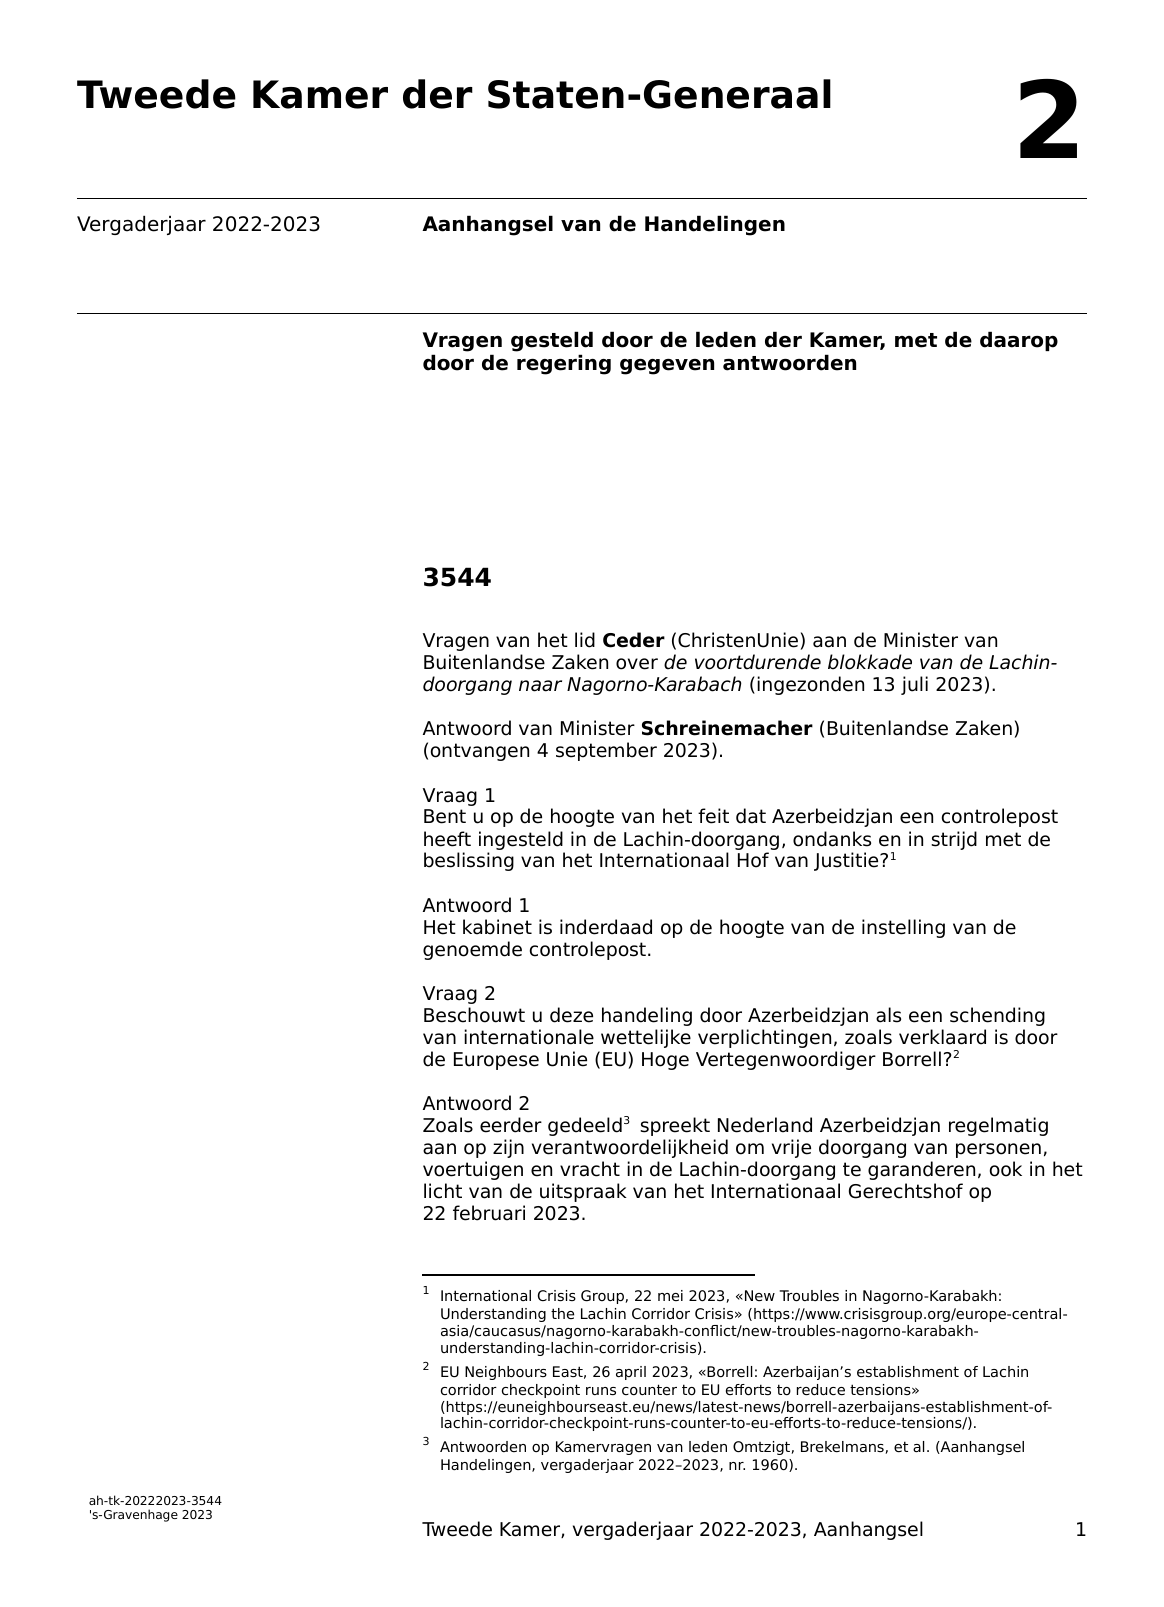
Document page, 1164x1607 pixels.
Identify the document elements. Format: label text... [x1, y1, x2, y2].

text Antwoord 1 [422, 894, 1087, 917]
table_cell Vergaderjaar 2022-2023 [77, 199, 422, 313]
text EU Neighbours East, 26 april 2023, «Borrell: Azerbaijan’s establishment of Lachin corridor checkpoint runs counter to EU efforts to reduce tensions» (https://euneighbourseast.eu/news/latest-news/borrell-azerbaijans-establishment-of-lachin-corridor-checkpoint-runs-counter-to-eu-efforts-to-reduce-tensions/). [422, 1360, 1087, 1432]
text 3544 [422, 563, 1087, 592]
text Zoals eerder gedeeld spreekt Nederland Azerbeidzjan regelmatig aan op zijn verantwoordelijkheid om vrije doorgang van personen, voertuigen en vracht in de Lachin-doorgang te garanderen, ook in het licht van de uitspraak van het Internationaal Gerechtshof op 22 februari 2023. [422, 1115, 1087, 1225]
text Het kabinet is inderdaad op de hoogte van de instelling van de genoemde controlepost. [422, 917, 1087, 961]
text Vragen van het lid Ceder (ChristenUnie) aan de Minister van Buitenlandse Zaken over de voortdurende blokkade van de Lachin-doorgang naar Nagorno-Karabach (ingezonden 13 juli 2023). [422, 630, 1087, 696]
text ah-tk-20222023-3544 [88, 1494, 323, 1508]
table_header 2 [886, 59, 1087, 198]
text Antwoord van Minister Schreinemacher (Buitenlandse Zaken) (ontvangen 4 september 2023). [422, 718, 1087, 762]
table_header Tweede Kamer der Staten-Generaal [77, 59, 886, 198]
text Bent u op de hoogte van het feit dat Azerbeidzjan een controlepost heeft ingesteld in de Lachin-doorgang, ondanks en in strijd met de beslissing van het Internationaal Hof van Justitie? [422, 806, 1087, 872]
text Vraag 1 [422, 784, 1087, 806]
text Antwoord 2 [422, 1093, 1087, 1115]
text Beschouwt u deze handeling door Azerbeidzjan als een schending van internationale wettelijke verplichtingen, zoals verklaard is door de Europese Unie (EU) Hoge Vertegenwoordiger Borrell? [422, 1005, 1087, 1071]
text 's-Gravenhage 2023 [88, 1508, 323, 1522]
text Vraag 2 [422, 983, 1087, 1005]
table_cell [77, 314, 422, 375]
table_cell Aanhangsel van de Handelingen [422, 199, 1087, 313]
text International Crisis Group, 22 mei 2023, «New Troubles in Nagorno-Karabakh: Understanding the Lachin Corridor Crisis» (https://www.crisisgroup.org/europe-central-asia/caucasus/nagorno-karabakh-conflict/new-troubles-nagorno-karabakh-understanding-lachin-corridor-crisis). [422, 1284, 1087, 1357]
table_cell Vragen gesteld door de leden der Kamer, met de daarop door de regering gegeven antwoorden [422, 314, 1087, 375]
text Antwoorden op Kamervragen van leden Omtzigt, Brekelmans, et al. (Aanhangsel Handelingen, vergaderjaar 2022–2023, nr. 1960). [422, 1435, 1087, 1474]
